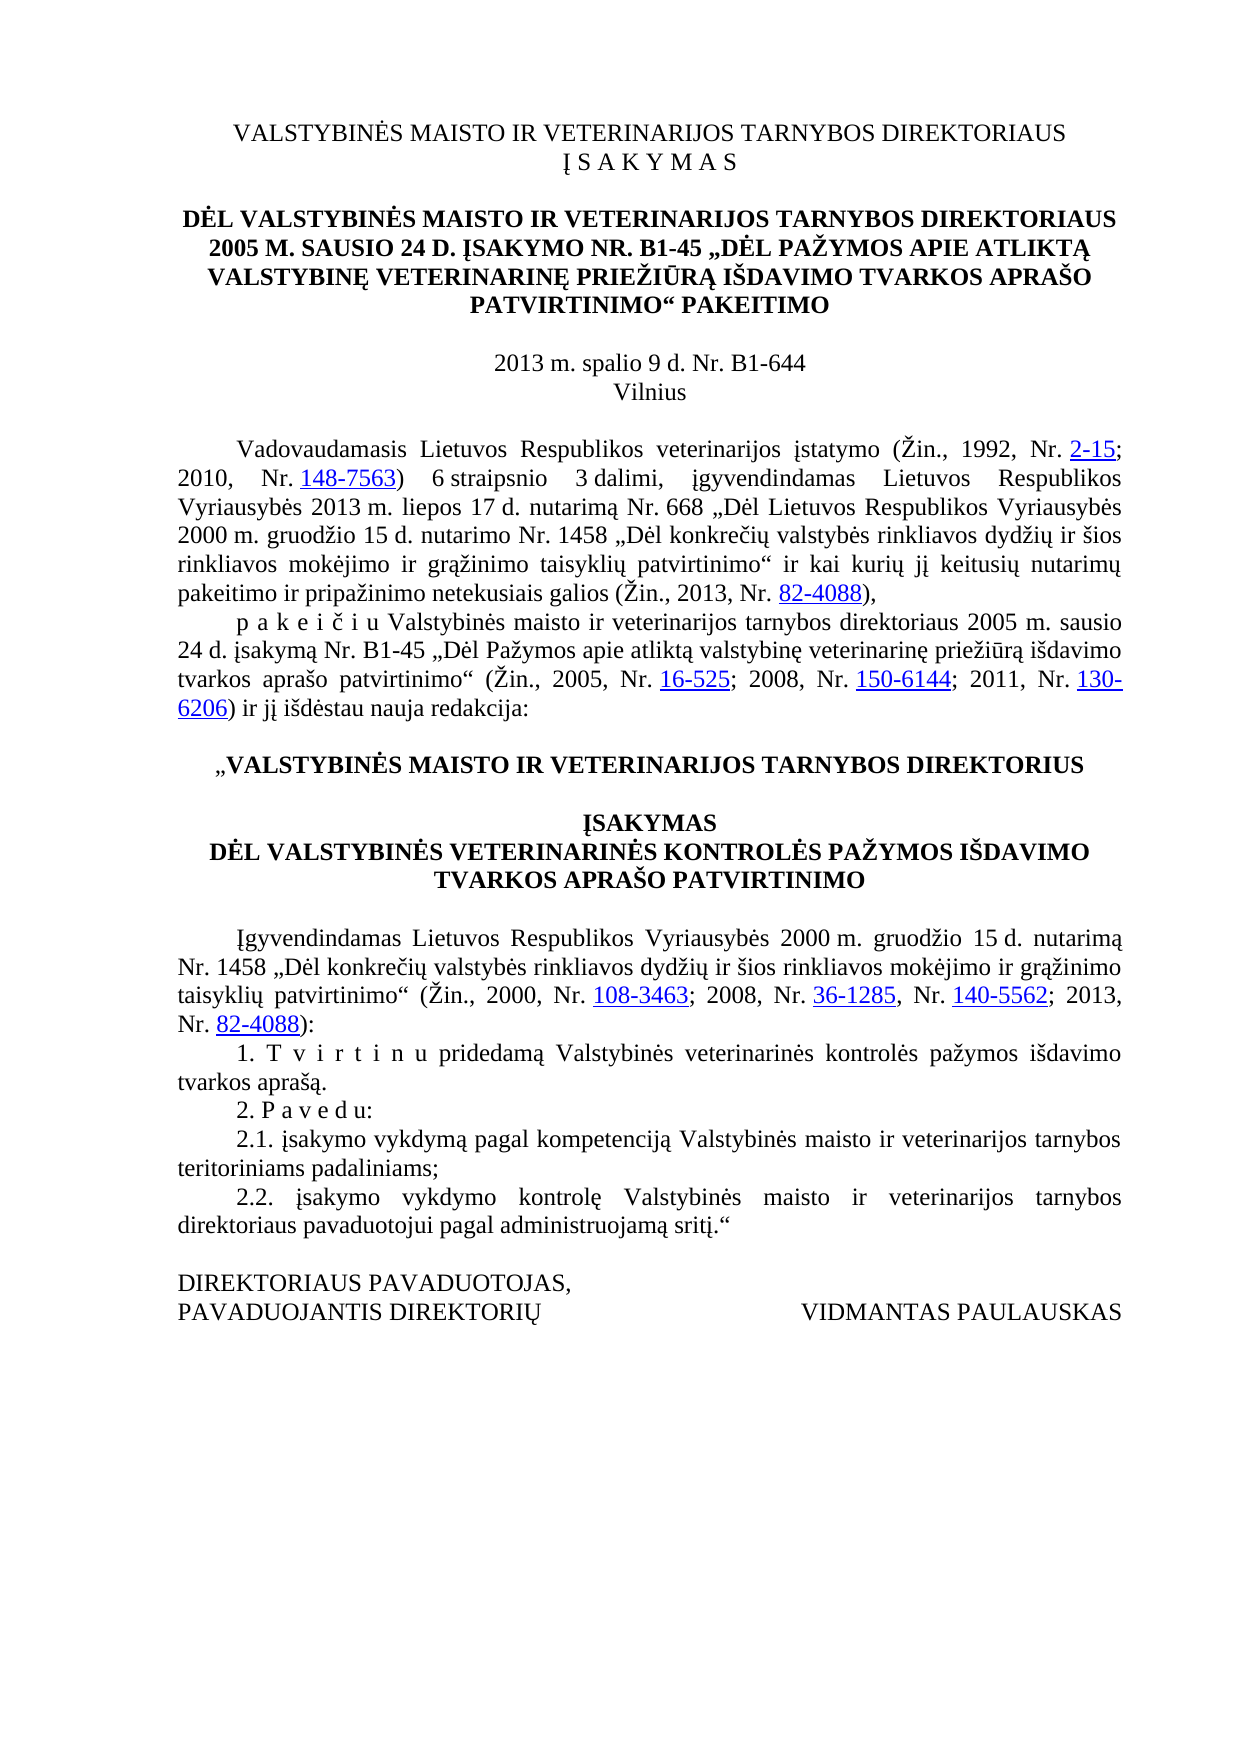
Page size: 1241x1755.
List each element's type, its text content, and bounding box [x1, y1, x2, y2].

text 2013 m. spalio 9 d. Nr. B1-644 [177, 348, 1122, 377]
text Įgyvendindamas Lietuvos Respublikos Vyriausybės 2000 m. gruodžio 15 d. nutarimą Nr. 1458 „Dėl konkrečių valstybės rinkliavos dydžių ir šios rinkliavos mokėjimo ir grąžinimo taisyklių patvirtinimo“ (Žin., 2000, Nr. 108-3463; 2008, Nr. 36-1285, Nr. 140-5562; 2013, Nr. 82-4088): [177, 923, 1122, 1038]
text „VALSTYBINĖS MAISTO IR VETERINARIJOS TARNYBOS DIREKTORIUS [177, 751, 1122, 779]
text Vadovaudamasis Lietuvos Respublikos veterinarijos įstatymo (Žin., 1992, Nr. 2-15; 2010, Nr. 148-7563) 6 straipsnio 3 dalimi, įgyvendindamas Lietuvos Respublikos Vyriausybės 2013 m. liepos 17 d. nutarimą Nr. 668 „Dėl Lietuvos Respublikos Vyriausybės 2000 m. gruodžio 15 d. nutarimo Nr. 1458 „Dėl konkrečių valstybės rinkliavos dydžių ir šios rinkliavos mokėjimo ir grąžinimo taisyklių patvirtinimo“ ir kai kurių jį keitusių nutarimų pakeitimo ir pripažinimo netekusiais galios (Žin., 2013, Nr. 82-4088), [177, 434, 1122, 607]
text p a k e i č i u Valstybinės maisto ir veterinarijos tarnybos direktoriaus 2005 m. sausio 24 d. įsakymą Nr. B1-45 „Dėl pažymos apie atliktą valstybinę veterinarinę priežiūrą išdavimo tvarkos aprašo patvirtinimo“ (Žin., 2005, Nr. 16-525; 2008, Nr. 150-6144; 2011, Nr. 130-6206) ir jį išdėstau nauja redakcija: [177, 607, 1122, 722]
text 2.2. įsakymo vykdymo kontrolę Valstybinės maisto ir veterinarijos tarnybos direktoriaus pavaduotojui pagal administruojamą sritį.“ [177, 1182, 1122, 1239]
text DĖL VALSTYBINĖS VETERINARINĖS KONTROLĖS PAŽYMOS IŠDAVIMO TVARKOS APRAŠO PATVIRTINIMO [177, 837, 1122, 894]
text Direktoriaus pavaduotojas, [177, 1268, 1122, 1297]
text ĮSAKYMAS [177, 808, 1122, 837]
text Į S A K Y M A S [177, 147, 1122, 176]
text 2.1. įsakymo vykdymą pagal kompetenciją Valstybinės maisto ir veterinarijos tarnybos teritoriniams padaliniams; [177, 1124, 1122, 1182]
text VALSTYBINĖS MAISTO IR VETERINARIJOS TARNYBOS DIREKTORIAUS [177, 118, 1122, 147]
text 1. T v i r t i n u pridedamą Valstybinės veterinarinės kontrolės pažymos išdavimo tvarkos aprašą. [177, 1038, 1122, 1096]
text 2. P a v e d u: [177, 1096, 1122, 1124]
text DĖL VALSTYBINĖS MAISTO IR VETERINARIJOS TARNYBOS DIREKTORIAUS 2005 M. SAUSIO 24 D. ĮSAKYMO Nr. B1-45 „DĖL PAŽYMOS APIE ATLIKTĄ VALSTYBINĘ VETERINARINĘ PRIEŽIŪRĄ IŠDAVIMO TVARKOS APRAŠO PATVIRTINIMO“ PAKEITIMO [177, 204, 1122, 319]
text Vilnius [177, 377, 1122, 406]
text pavaduojantis direktorių Vidmantas Paulauskas [177, 1297, 1122, 1326]
